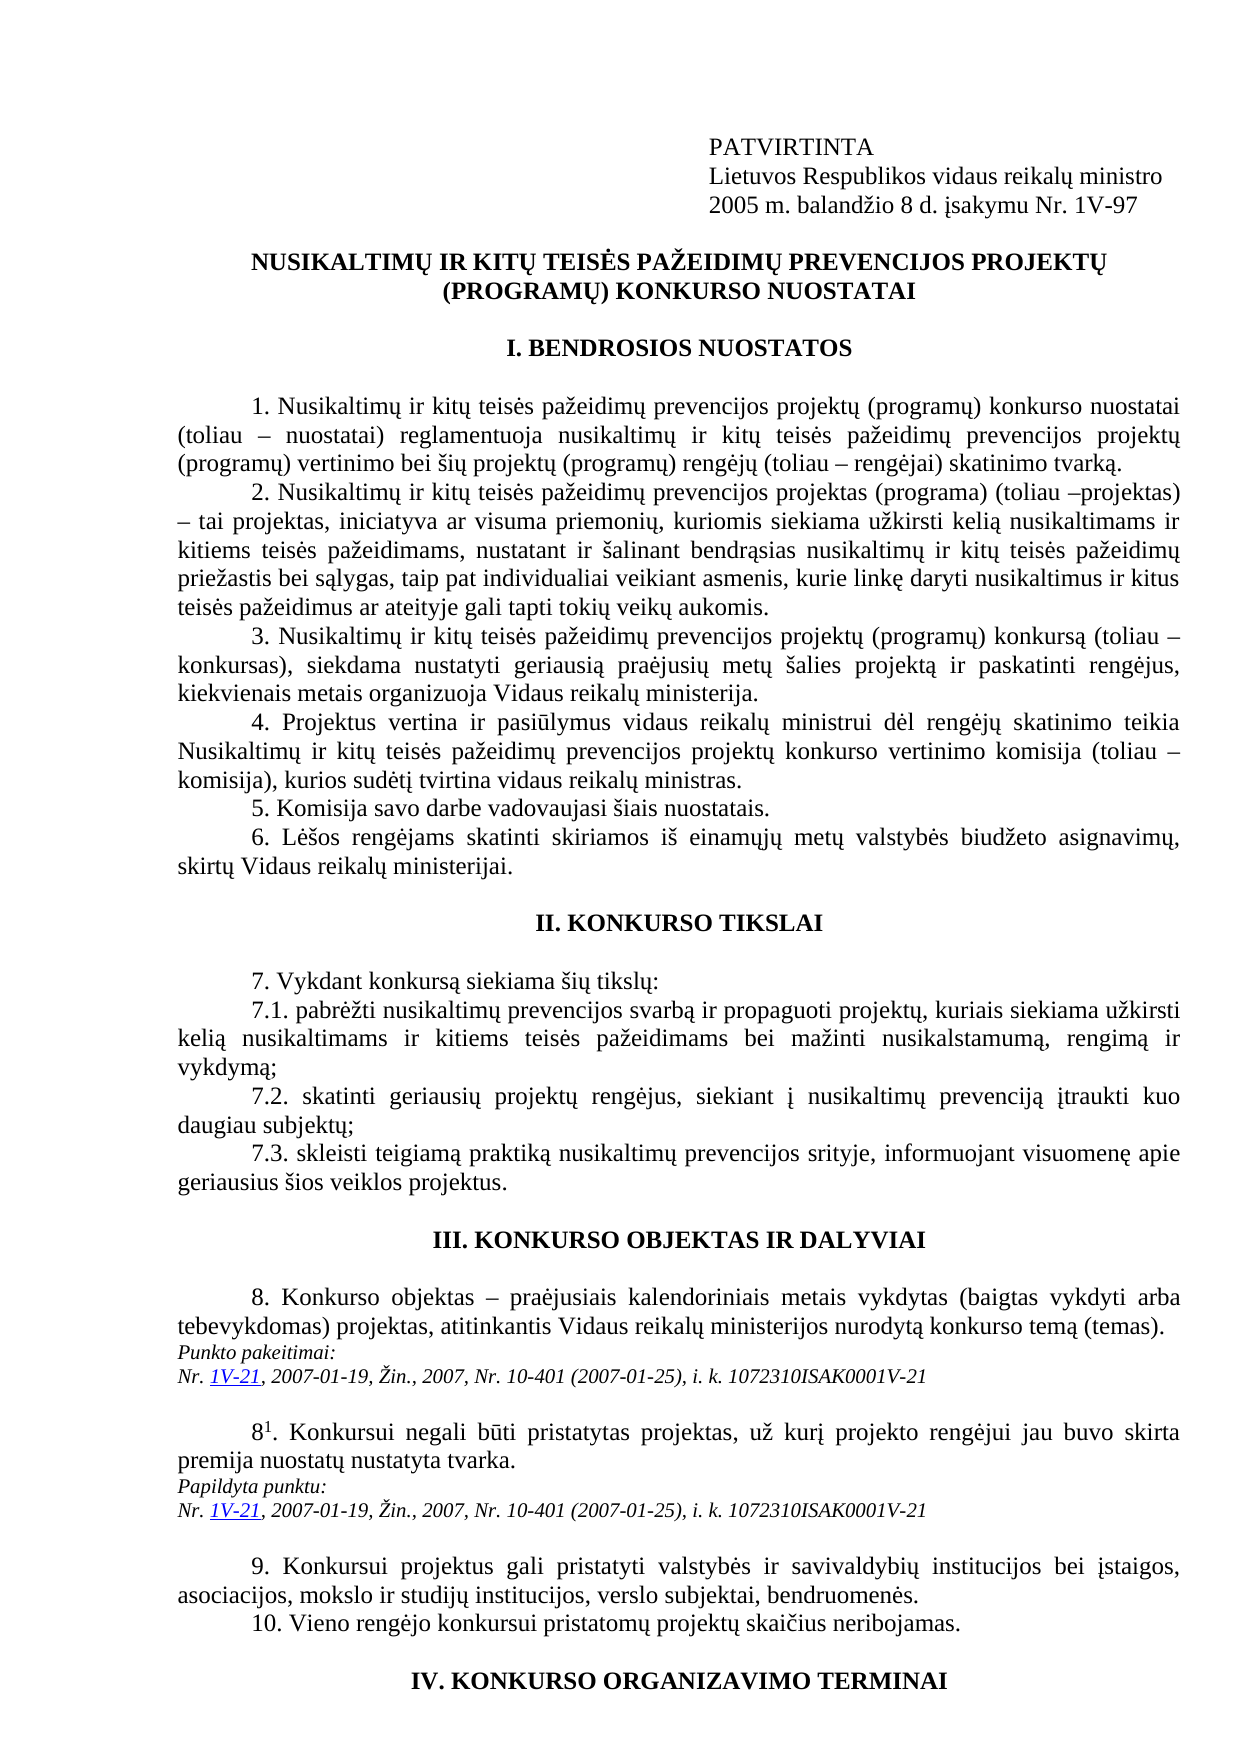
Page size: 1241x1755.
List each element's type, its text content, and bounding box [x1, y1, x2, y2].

text Nr. 1V-21, 2007-01-19, Žin., 2007, Nr. 10-401 (2007-01-25), i. k. 1072310ISAK0001V-21 [177, 1498, 1181, 1522]
text 7.3. skleisti teigiamą praktiką nusikaltimų prevencijos srityje, informuojant visuomenę apie geriausius šios veiklos projektus. [177, 1138, 1181, 1196]
text IV. KONKURSO ORGANIZAVIMO TERMINAI [177, 1666, 1181, 1695]
text Punkto pakeitimai: [177, 1340, 1181, 1364]
text 81. Konkursui negali būti pristatytas projektas, už kurį projekto rengėjui jau buvo skirta premija nuostatų nustatyta tvarka. [177, 1417, 1181, 1474]
text 8. Konkurso objektas – praėjusiais kalendoriniais metais vykdytas (baigtas vykdyti arba tebevykdomas) projektas, atitinkantis Vidaus reikalų ministerijos nurodytą konkurso temą (temas). [177, 1282, 1181, 1340]
text 5. Komisija savo darbe vadovaujasi šiais nuostatais. [177, 793, 1181, 822]
text 10. Vieno rengėjo konkursui pristatomų projektų skaičius neribojamas. [177, 1608, 1181, 1637]
text Papildyta punktu: [177, 1474, 1181, 1498]
text 2005 m. balandžio 8 d. įsakymu Nr. 1V-97 [177, 190, 1181, 218]
text PATVIRTINTA [177, 132, 1181, 161]
text II. KONKURSO TIKSLAI [177, 908, 1181, 937]
text 2. Nusikaltimų ir kitų teisės pažeidimų prevencijos projektas (programa) (toliau –projektas) – tai projektas, iniciatyva ar visuma priemonių, kuriomis siekiama užkirsti kelią nusikaltimams ir kitiems teisės pažeidimams, nustatant ir šalinant bendrąsias nusikaltimų ir kitų teisės pažeidimų priežastis bei sąlygas, taip pat individualiai veikiant asmenis, kurie linkę daryti nusikaltimus ir kitus teisės pažeidimus ar ateityje gali tapti tokių veikų aukomis. [177, 477, 1181, 621]
text NUSIKALTIMŲ IR KITŲ TEISĖS PAŽEIDIMŲ PREVENCIJOS PROJEKTŲ (PROGRAMŲ) KONKURSO NUOSTATAI [177, 247, 1181, 305]
text 4. Projektus vertina ir pasiūlymus vidaus reikalų ministrui dėl rengėjų skatinimo teikia Nusikaltimų ir kitų teisės pažeidimų prevencijos projektų konkurso vertinimo komisija (toliau – komisija), kurios sudėtį tvirtina vidaus reikalų ministras. [177, 707, 1181, 793]
text Nr. 1V-21, 2007-01-19, Žin., 2007, Nr. 10-401 (2007-01-25), i. k. 1072310ISAK0001V-21 [177, 1364, 1181, 1388]
text 6. Lėšos rengėjams skatinti skiriamos iš einamųjų metų valstybės biudžeto asignavimų, skirtų Vidaus reikalų ministerijai. [177, 822, 1181, 880]
text 9. Konkursui projektus gali pristatyti valstybės ir savivaldybių institucijos bei įstaigos, asociacijos, mokslo ir studijų institucijos, verslo subjektai, bendruomenės. [177, 1551, 1181, 1608]
text Lietuvos Respublikos vidaus reikalų ministro [177, 161, 1181, 190]
text III. KONKURSO OBJEKTAS IR DALYVIAI [177, 1225, 1181, 1253]
text 7.1. pabrėžti nusikaltimų prevencijos svarbą ir propaguoti projektų, kuriais siekiama užkirsti kelią nusikaltimams ir kitiems teisės pažeidimams bei mažinti nusikalstamumą, rengimą ir vykdymą; [177, 995, 1181, 1081]
text 7. Vykdant konkursą siekiama šių tikslų: [177, 966, 1181, 995]
text I. BENDROSIOS NUOSTATOS [177, 333, 1181, 362]
text 1. Nusikaltimų ir kitų teisės pažeidimų prevencijos projektų (programų) konkurso nuostatai (toliau – nuostatai) reglamentuoja nusikaltimų ir kitų teisės pažeidimų prevencijos projektų (programų) vertinimo bei šių projektų (programų) rengėjų (toliau – rengėjai) skatinimo tvarką. [177, 391, 1181, 477]
text 3. Nusikaltimų ir kitų teisės pažeidimų prevencijos projektų (programų) konkursą (toliau – konkursas), siekdama nustatyti geriausią praėjusių metų šalies projektą ir paskatinti rengėjus, kiekvienais metais organizuoja Vidaus reikalų ministerija. [177, 621, 1181, 707]
text 7.2. skatinti geriausių projektų rengėjus, siekiant į nusikaltimų prevenciją įtraukti kuo daugiau subjektų; [177, 1081, 1181, 1138]
